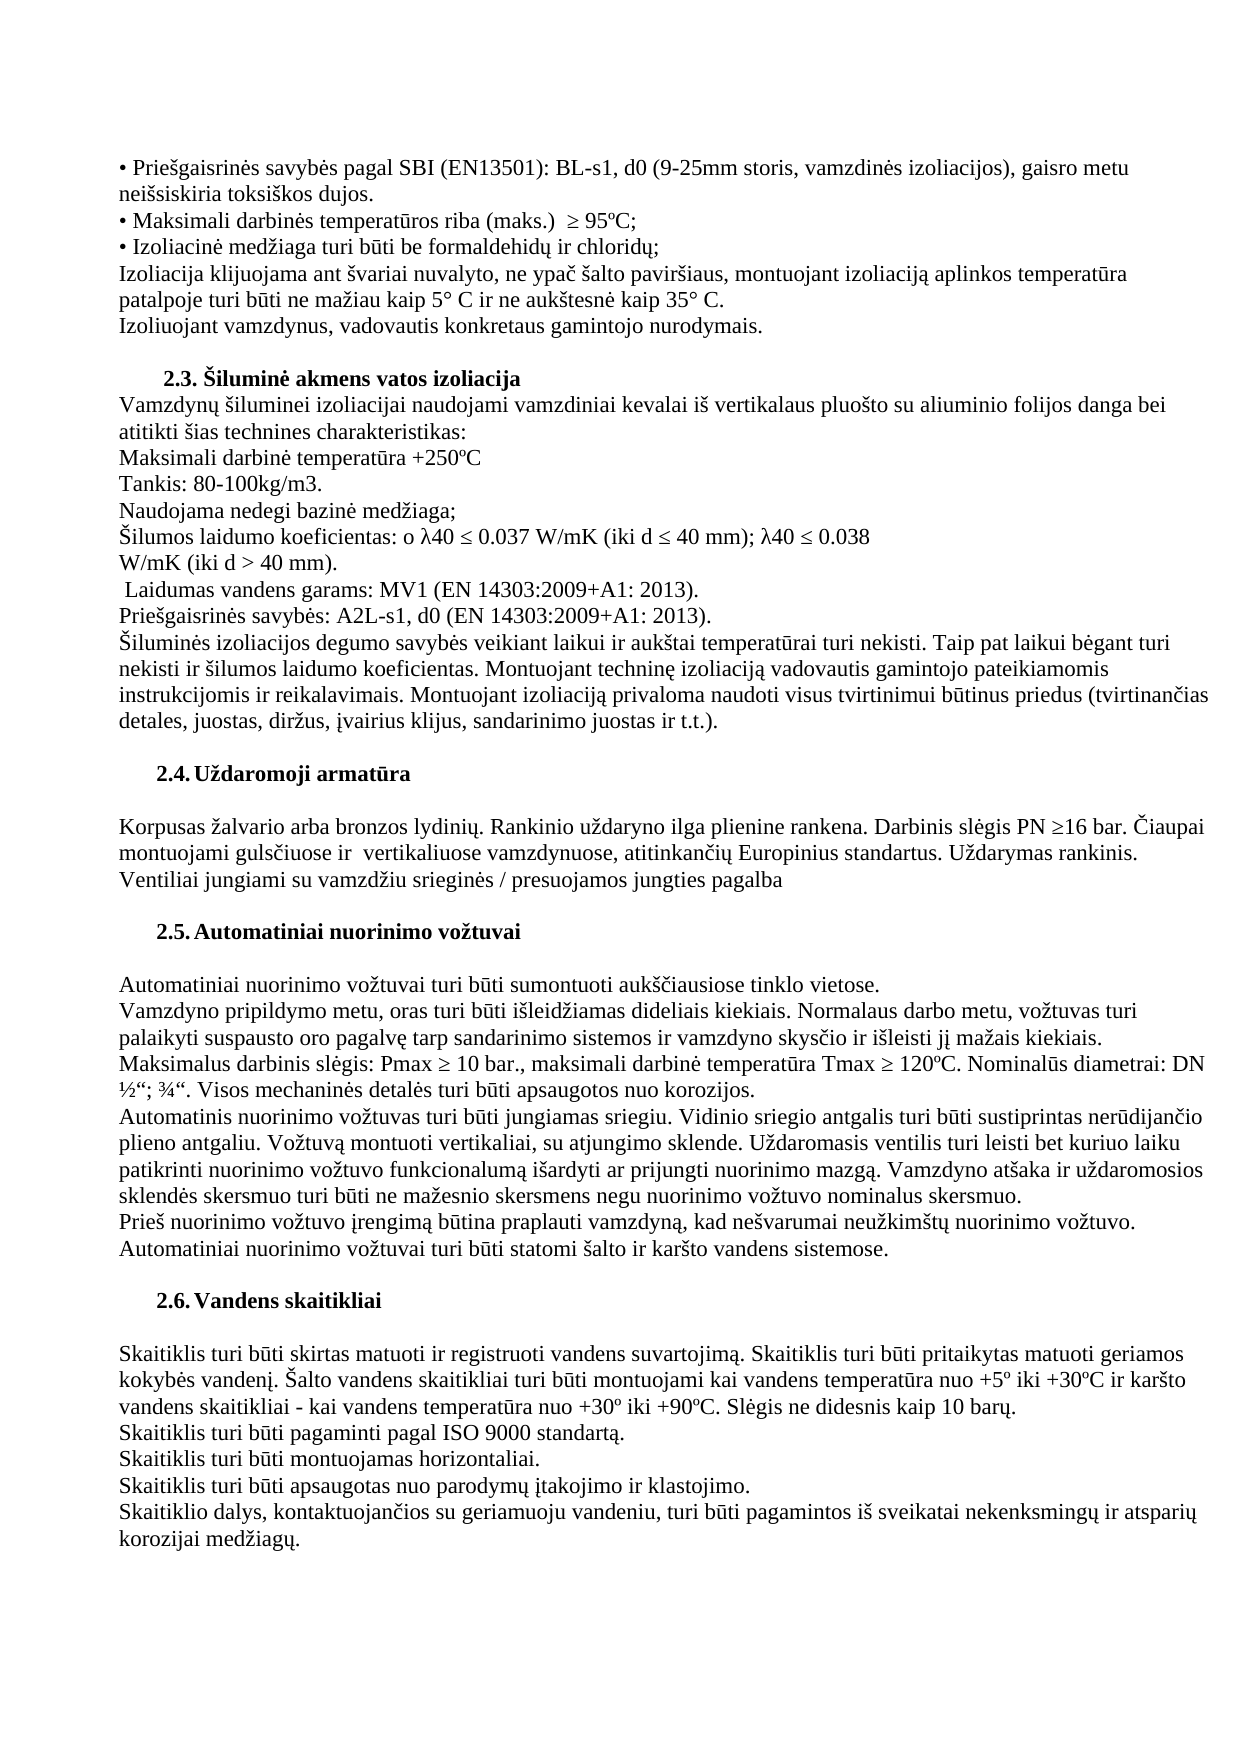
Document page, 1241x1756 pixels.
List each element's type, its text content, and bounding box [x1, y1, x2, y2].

text Izoliacija klijuojama ant švariai nuvalyto, ne ypač šalto paviršiaus, montuojant izoliaciją aplinkos temperatūra patalpoje turi būti ne mažiau kaip 5° C ir ne aukštesnė kaip 35° C. [119, 259, 1216, 312]
text • Maksimali darbinės temperatūros riba (maks.) ≥ 95ºC; [119, 207, 1216, 233]
text Šiluminės izoliacijos degumo savybės veikiant laikui ir aukštai temperatūrai turi nekisti. Taip pat laikui bėgant turi nekisti ir šilumos laidumo koeficientas. Montuojant techninę izoliaciją vadovautis gamintojo pateikiamomis instrukcijomis ir reikalavimais. Montuojant izoliaciją privaloma naudoti visus tvirtinimui būtinus priedus (tvirtinančias detales, juostas, diržus, įvairius klijus, sandarinimo juostas ir t.t.). [119, 628, 1216, 734]
text Vamzdyno pripildymo metu, oras turi būti išleidžiamas dideliais kiekiais. Normalaus darbo metu, vožtuvas turi palaikyti suspausto oro pagalvę tarp sandarinimo sistemos ir vamzdyno skysčio ir išleisti jį mažais kiekiais. [119, 997, 1216, 1050]
text Prieš nuorinimo vožtuvo įrengimą būtina praplauti vamzdyną, kad nešvarumai neužkimštų nuorinimo vožtuvo. [119, 1208, 1216, 1235]
text Automatiniai nuorinimo vožtuvai turi būti statomi šalto ir karšto vandens sistemose. [119, 1235, 1216, 1261]
text Automatiniai nuorinimo vožtuvai turi būti sumontuoti aukščiausiose tinklo vietose. [119, 971, 1216, 997]
text Skaitiklio dalys, kontaktuojančios su geriamuoju vandeniu, turi būti pagamintos iš sveikatai nekenksmingų ir atsparių korozijai medžiagų. [119, 1498, 1216, 1551]
list Vandens skaitikliai [156, 1287, 1216, 1314]
text Izoliuojant vamzdynus, vadovautis konkretaus gamintojo nurodymais. [119, 312, 1216, 339]
text Vamzdynų šiluminei izoliacijai naudojami vamzdiniai kevalai iš vertikalaus pluošto su aliuminio folijos danga bei atitikti šias technines charakteristikas: [119, 391, 1216, 444]
list Uždaromoji armatūra [156, 760, 1216, 787]
text Maksimali darbinė temperatūra +250ºC [119, 444, 1216, 470]
text 2.3. Šiluminė akmens vatos izoliacija [119, 365, 1216, 391]
text Automatinis nuorinimo vožtuvas turi būti jungiamas sriegiu. Vidinio sriegio antgalis turi būti sustiprintas nerūdijančio plieno antgaliu. Vožtuvą montuoti vertikaliai, su atjungimo sklende. Uždaromasis ventilis turi leisti bet kuriuo laiku patikrinti nuorinimo vožtuvo funkcionalumą išardyti ar prijungti nuorinimo mazgą. Vamzdyno atšaka ir uždaromosios sklendės skersmuo turi būti ne mažesnio skersmens negu nuorinimo vožtuvo nominalus skersmuo. [119, 1103, 1216, 1208]
list Automatiniai nuorinimo vožtuvai [156, 918, 1216, 945]
text W/mK (iki d > 40 mm). [119, 549, 1216, 576]
text Šilumos laidumo koeficientas: o λ40 ≤ 0.037 W/mK (iki d ≤ 40 mm); λ40 ≤ 0.038 [119, 523, 1216, 549]
text Skaitiklis turi būti apsaugotas nuo parodymų įtakojimo ir klastojimo. [119, 1472, 1216, 1498]
text Skaitiklis turi būti skirtas matuoti ir registruoti vandens suvartojimą. Skaitiklis turi būti pritaikytas matuoti geriamos kokybės vandenį. Šalto vandens skaitikliai turi būti montuojami kai vandens temperatūra nuo +5º iki +30ºC ir karšto vandens skaitikliai - kai vandens temperatūra nuo +30º iki +90ºC. Slėgis ne didesnis kaip 10 barų. [119, 1340, 1216, 1419]
text Skaitiklis turi būti montuojamas horizontaliai. [119, 1446, 1216, 1472]
text Korpusas žalvario arba bronzos lydinių. Rankinio uždaryno ilga plienine rankena. Darbinis slėgis PN ≥16 bar. Čiaupai montuojami gulsčiuose ir vertikaliuose vamzdynuose, atitinkančių Europinius standartus. Uždarymas rankinis. Ventiliai jungiami su vamzdžiu srieginės / presuojamos jungties pagalba [119, 813, 1216, 892]
text Tankis: 80-100kg/m3. [119, 470, 1216, 497]
text Laidumas vandens garams: MV1 (EN 14303:2009+A1: 2013). [119, 576, 1216, 602]
text Skaitiklis turi būti pagaminti pagal ISO 9000 standartą. [119, 1419, 1216, 1446]
text • Priešgaisrinės savybės pagal SBI (EN13501): BL-s1, d0 (9-25mm storis, vamzdinės izoliacijos), gaisro metu neišsiskiria toksiškos dujos. [119, 154, 1216, 207]
text • Izoliacinė medžiaga turi būti be formaldehidų ir chloridų; [119, 233, 1216, 259]
text Priešgaisrinės savybės: A2L-s1, d0 (EN 14303:2009+A1: 2013). [119, 602, 1216, 628]
text Naudojama nedegi bazinė medžiaga; [119, 497, 1216, 523]
text Maksimalus darbinis slėgis: Pmax ≥ 10 bar., maksimali darbinė temperatūra Tmax ≥ 120ºC. Nominalūs diametrai: DN ½“; ¾“. Visos mechaninės detalės turi būti apsaugotos nuo korozijos. [119, 1050, 1216, 1103]
